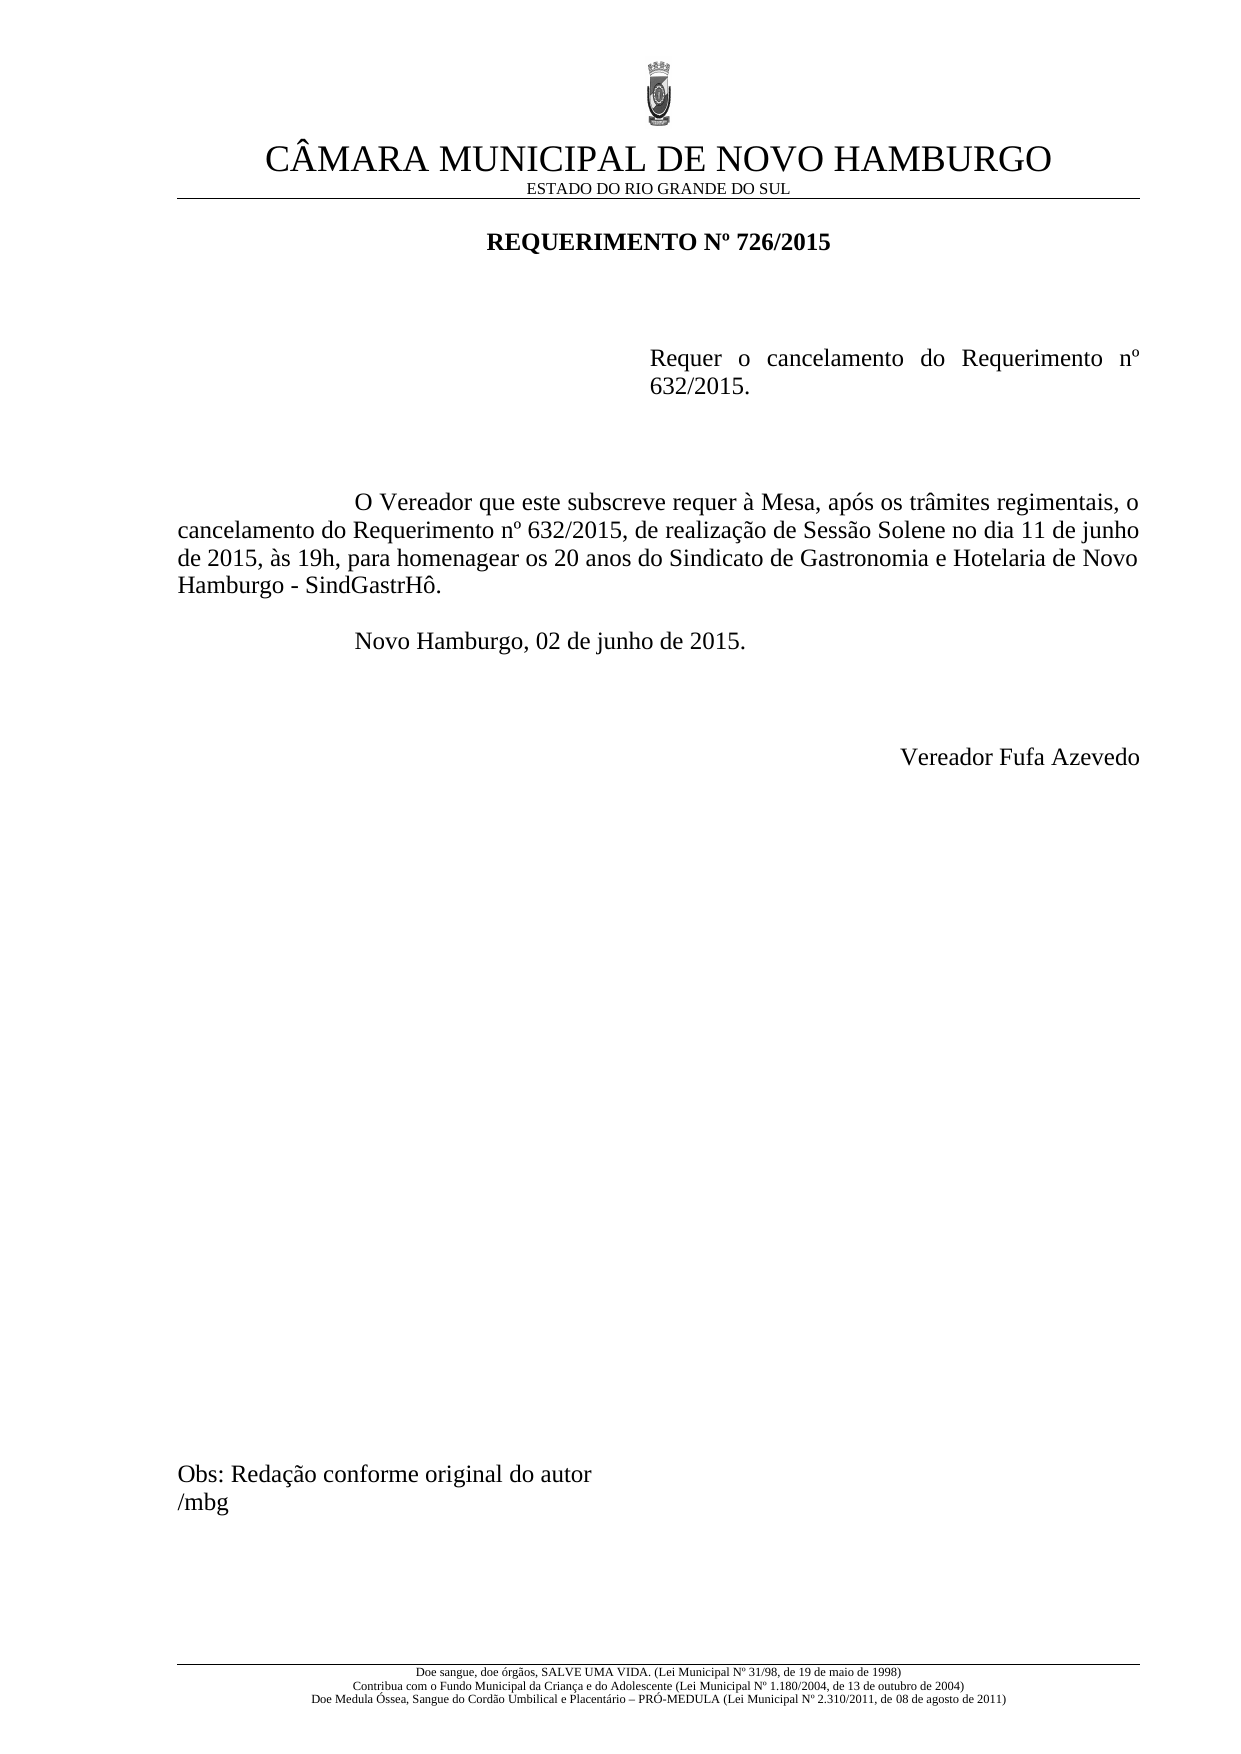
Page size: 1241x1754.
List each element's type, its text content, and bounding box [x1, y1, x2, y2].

text REQUERIMENTO Nº 726/2015 [177, 228, 1140, 256]
text /mbg [177, 1488, 1140, 1516]
text O Vereador que este subscreve requer à Mesa, após os trâmites regimentais, o cancelamento do Requerimento nº 632/2015, de realização de Sessão Solene no dia 11 de junho de 2015, às 19h, para homenagear os 20 anos do Sindicato de Gastronomia e Hotelaria de Novo Hamburgo - SindGastrHô. [177, 488, 1140, 599]
text Obs: Redação conforme original do autor [177, 1461, 1140, 1488]
text Requer o cancelamento do Requerimento nº 632/2015. [649, 344, 1140, 400]
text Vereador Fufa Azevedo [177, 743, 1140, 771]
text Novo Hamburgo, 02 de junho de 2015. [177, 627, 1140, 655]
